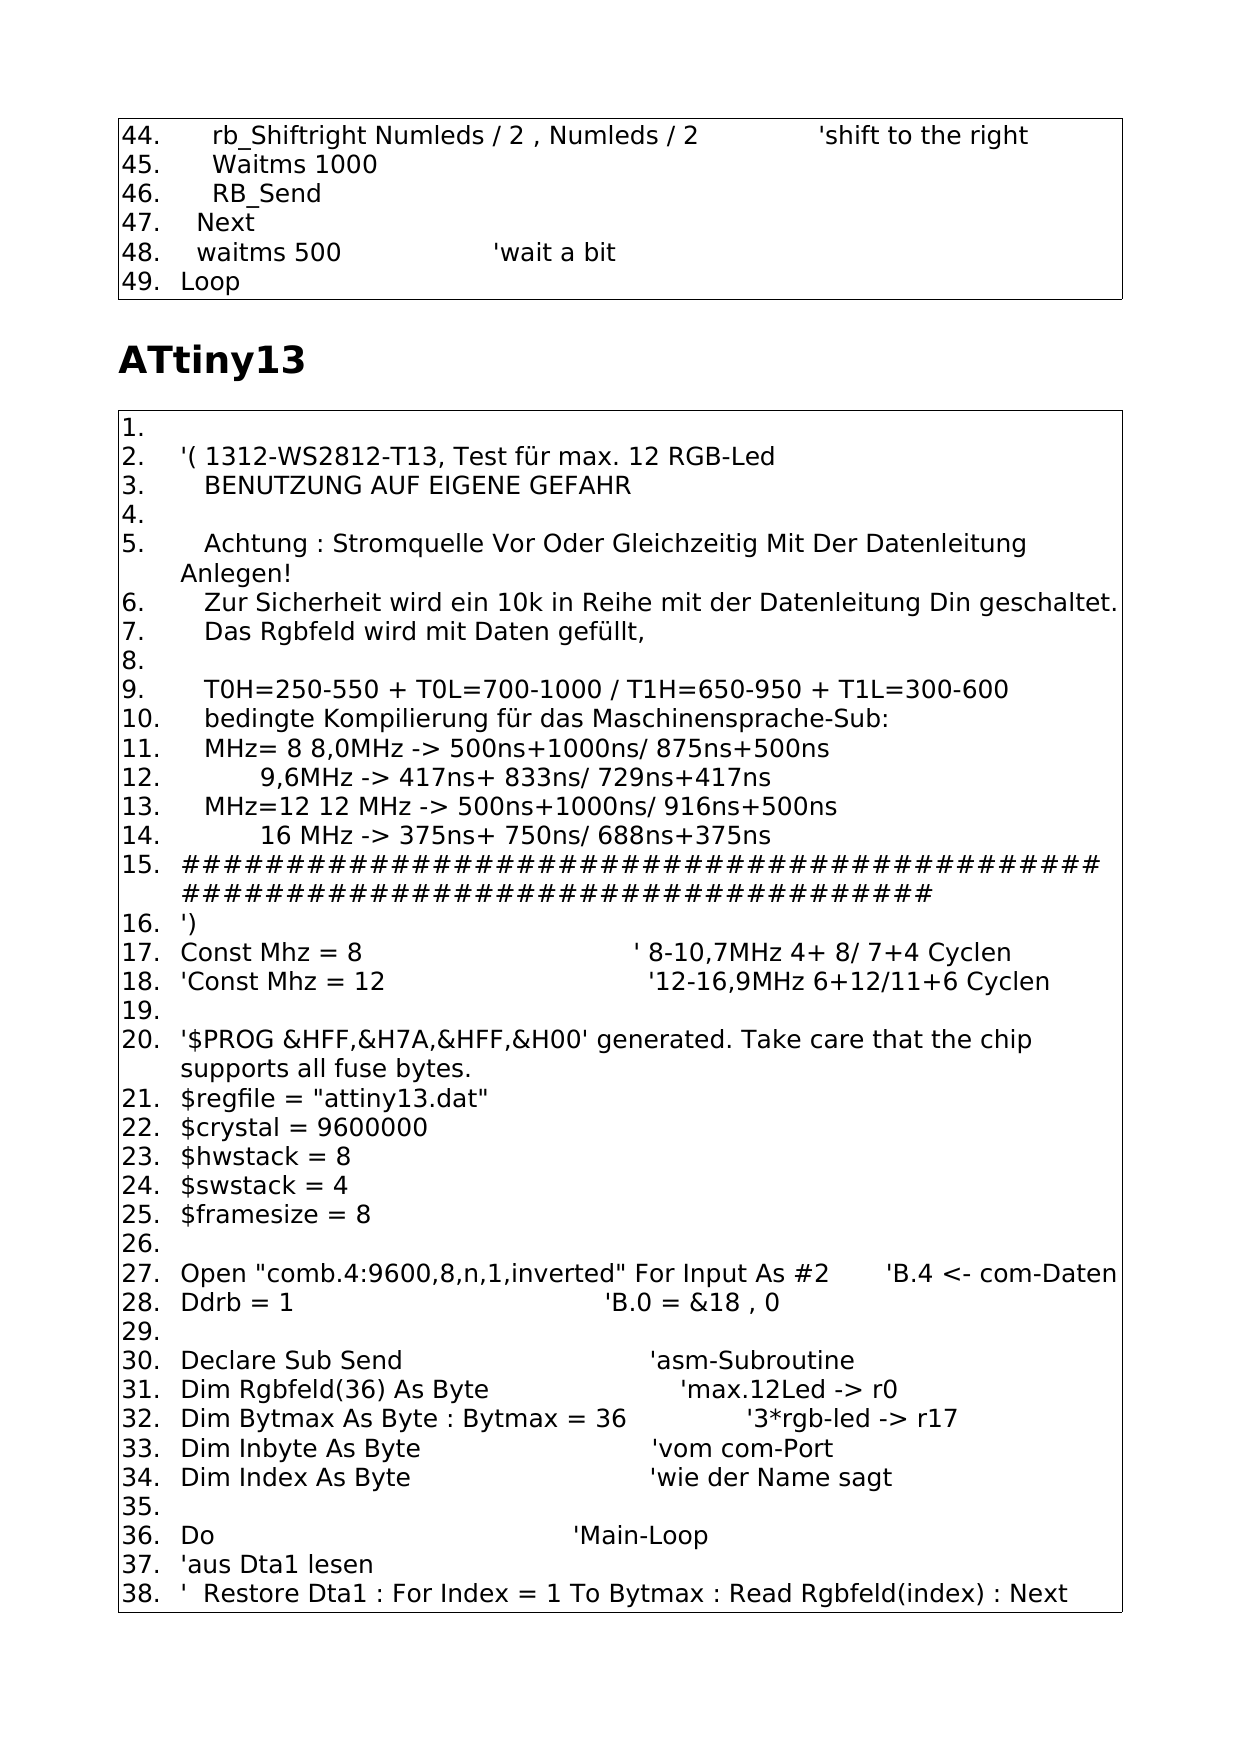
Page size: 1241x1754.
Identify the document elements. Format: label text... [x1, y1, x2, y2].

table_header '------------------------------------------------------------------------------- ' rainbow_ws2812_KnightriderDual-RGBW.bas '------------------------------------------------------------------------------- $Regfile = "m88pdef.dat" $Crystal = 8000000 $hwstack = 40 $swstack = 16 $framesize = 32 Config RAINBOW = 1 , rgb = 4 , RB0_LEN = 8 , RB0_PORT = PORTB , rb0_pin = 0 ' ^-- using rgbW leds #### MUST BE FIRST PARAMETER when defined ### ' ^ connected to pin 0 ' ^------------ connected to portB ' ^-------------------------- 8 leds on stripe ' ^------------------------------------- 1 channel 'Global Color-variables Dim Color(4) as Byte R alias Color(_base) : G alias Color(_base + 1) : B alias Color(_base + 2) : W alias color(_base + 3) 'CONST const numLeds = 8 '----[MAIN]--------------------------------------------------------------------- Dim n as Byte RB_SelectChannel 0 ' select first channel R = 50 : G = 0 : B = 100 : w = 10 ' define a color RB_SetColor 0 , color(_base) ' update led on the left RB_SetColor numleds - 1 , color(_base) ' update led on the right RB_Send waitms 2000 Do For n = 1 to Numleds / 2 - 1 rb_Shiftright 0 , Numleds / 2 'shift to the right rb_Shiftleft Numleds / 2 , Numleds / 2 'shift to the left all leds except the last one Waitms 1000 RB_Send Next For n = 1 to Numleds/2 - 1 rb_Shiftleft 0 , Numleds / 2 'shift to the left all leds except the last one rb_Shiftright Numleds / 2 , Numleds / 2 'shift to the right Waitms 1000 RB_Send Next waitms 500 'wait a bit Loop [119, 119, 1122, 299]
table_header '( 1312-WS2812-T13, Test für max. 12 RGB-Led BENUTZUNG AUF EIGENE GEFAHR Achtung : Stromquelle Vor Oder Gleichzeitig Mit Der Datenleitung Anlegen! Zur Sicherheit wird ein 10k in Reihe mit der Datenleitung Din geschaltet. Das Rgbfeld wird mit Daten gefüllt, T0H=250-550 + T0L=700-1000 / T1H=650-950 + T1L=300-600 bedingte Kompilierung für das Maschinensprache-Sub: MHz= 8 8,0MHz -> 500ns+1000ns/ 875ns+500ns 9,6MHz -> 417ns+ 833ns/ 729ns+417ns MHz=12 12 MHz -> 500ns+1000ns/ 916ns+500ns 16 MHz -> 375ns+ 750ns/ 688ns+375ns ################################################################################ ') Const Mhz = 8 ' 8-10,7MHz 4+ 8/ 7+4 Cyclen 'Const Mhz = 12 '12-16,9MHz 6+12/11+6 Cyclen '$PROG &HFF,&H7A,&HFF,&H00' generated. Take care that the chip supports all fuse bytes. $regfile = "attiny13.dat" $crystal = 9600000 $hwstack = 8 $swstack = 4 $framesize = 8 Open "comb.4:9600,8,n,1,inverted" For Input As #2 'B.4 <- com-Daten Ddrb = 1 'B.0 = &18 , 0 Declare Sub Send 'asm-Subroutine Dim Rgbfeld(36) As Byte 'max.12Led -> r0 Dim Bytmax As Byte : Bytmax = 36 '3*rgb-led -> r17 Dim Inbyte As Byte 'vom com-Port Dim Index As Byte 'wie der Name sagt Do 'Main-Loop 'aus Dta1 lesen ' Restore Dta1 : For Index = 1 To Bytmax : Read Rgbfeld(index) : Next Index 'aus com-Port lesen ' Inbyte = Inkey(#2) : If Inbyte > 0 Then : Rgbfeld(index) = Inbyte : If Index >= Bytmax Then Index = 1 Else Incr Index : End If 'Zufallsmuser ausgeben For Index = 1 To Bytmax : Rgbfeld(index) = Rnd(15) : Next Index : Send : Wait 1 'Ampel ' Restore Dta2 : For Index = 1 To Bytmax : Read Rgbfeld(index) : Next Index : Send : Wait 5 'grün ' Restore Dta3 : For Index = 1 To Bytmax : Read Rgbfeld(index) : Next Index : Send : Wait 2 'gelb ' Restore Dta4 : For Index = 1 To Bytmax : Read Rgbfeld(index) : Next Index : Send : Wait 5 'rot ' Restore Dta5 : For Index = 1 To Bytmax : Read Rgbfeld(index) : Next Index : Send : Wait 2 'rotgelb Loop '############################################################################### Sub Send push r17 '2 push r16 '2 push r0 '2 Loadadr Bytmax , X 'Bytmax holen ld r17,x '1 Loadadr Rgbfeld(1) , X 'Feldadr holen Nextbyte: ld r0,x+ '2 ldi r16,8 '1 Nextbit: ' T0H=250-550 + T0L=700-1000 / T1H=650-950 + T1L=300-600 ' 62,5-137,5 87,5-125 92,9-135,7 75-150 '4+8/7+4 ------------------------------------- #if Mhz = 8 '8 MHz-10,76 MHz Sbi $18 , 0 '2 <- 2 2 lsl r0 '1 1 1 brcs Bit1 '1/2 1 2 Bit0: cbi $18 , 0 '2 <- 2 Bit1: Nop '1 1 1 * ggf. für M8/8M entfernen dec r16 '1 1 1 cbi $18 , 0 '2 <- 2 2 brne Nextbit '1/2 2 2 #endif ' 41,7-91,7 58,3-83,3 59,1-86,4 50-100 '6+12/11+6 ------------------------------------- #if Mhz <> 8 '12 MHz-16,92 MHz Sbi $18 , 0 '2 <- 2 2 nop '1 1 1 Nop '1 1 1 lsl r0 '1 1 1 brcs Bit1 '1/2 1 2 Bit0: cbi $18 , 0 '2 <- 2 Bit1: Nop '1 1 1 Nop '1 1 1 Nop '1 1 1 dec r16 '1 1 1 cbi $18 , 0 '2 <- 2 2 Nop '1 1 1 nop '1 1 1 brne Nextbit '1/2 2 2 #endif '------------------------------------------------------------------------------- Waitus 5 dec r17 '1 cpi r17,0 '1 brne Nextbyte '1/2 '--- pop r0 '2 pop r16 '2 pop r17 '2 End Sub '################################################################################ Dta1: ' grün rot blau Data &H0F , &H00 , &H00 'grün Data &H00 , &H0F , &H00 'rot Data &H00 , &H00 , &H0F 'blau Data &H0F , &H0F , &H00 'gelb Data &H0F , &H00 , &H0F 'cyan Data &H00 , &H0F , &H0F 'magenta Data &H0F , &H0F , &H0F 'weiss Data &H00 , &H00 , &H00 'schwarz Data &H0F , &H00 , &H00 'grün Data &H00 , &H0F , &H00 'rot Data &H00 , &H00 , &H0F 'blau Data &H0F , &H0F , &H00 'gelb Data &H0F , &H00 , &H0F 'cyan Data &H00 , &H0F , &H0F 'magenta Data &H0F , &H0F , &H0F 'weiss Data &H00 , &H00 , &H00 'schwarz Dta2: ' grün rot blau Data &H0F , &H00 , &H00 'grün Data &H00 , &H00 , &H00 Data &H00 , &H00 , &H00 Data &H00 , &H00 , &H00 Data &H00 , &H00 , &H00 Data &H00 , &H0F , &H00 'rot Data &H00 , &H00 , &H00 Data &H00 , &H00 , &H00 Data &H00 , &H00 , &H00 Data &H00 , &H0F , &H00 'rot Dta3: ' grün rot blau Data &H00 , &H00 , &H00 Data &H0F , &H0F , &H00 'gelb Data &H00 , &H00 , &H00 Data &H00 , &H00 , &H00 Data &H00 , &H00 , &H00 Data &H00 , &H0F , &H00 'rot Data &H00 , &H00 , &H00 Data &H00 , &H00 , &H00 Data &H0F , &H0F , &H00 'gelb Data &H00 , &H0F , &H00 'rot Dta4: ' grün rot blau Data &H00 , &H00 , &H00 Data &H00 , &H00 , &H00 Data &H00 , &H0F , &H00 'rot Data &H00 , &H00 , &H00 Data &H0F , &H00 , &H00 'grün Data &H00 , &H00 , &H00 Data &H00 , &H00 , &H00 Data &H0F , &H00 , &H00 'grün Data &H00 , &H00 , &H00 Data &H00 , &H00 , &H00 Dta5: ' grün rot blau Data &H00 , &H00 , &H00 Data &H0F , &H0F , &H00 'gelb Data &H00 , &H0F , &H00 'rot Data &H00 , &H00 , &H00 Data &H00 , &H00 , &H00 Data &H00 , &H0F , &H00 'rot Data &H00 , &H00 , &H00 Data &H00 , &H00 , &H00 Data &H0F , &H0F , &H00 'gelb Data &H00 , &H00 , &H00 'ENDE [119, 411, 1122, 1612]
subtitle ATtiny13 [118, 339, 1122, 383]
